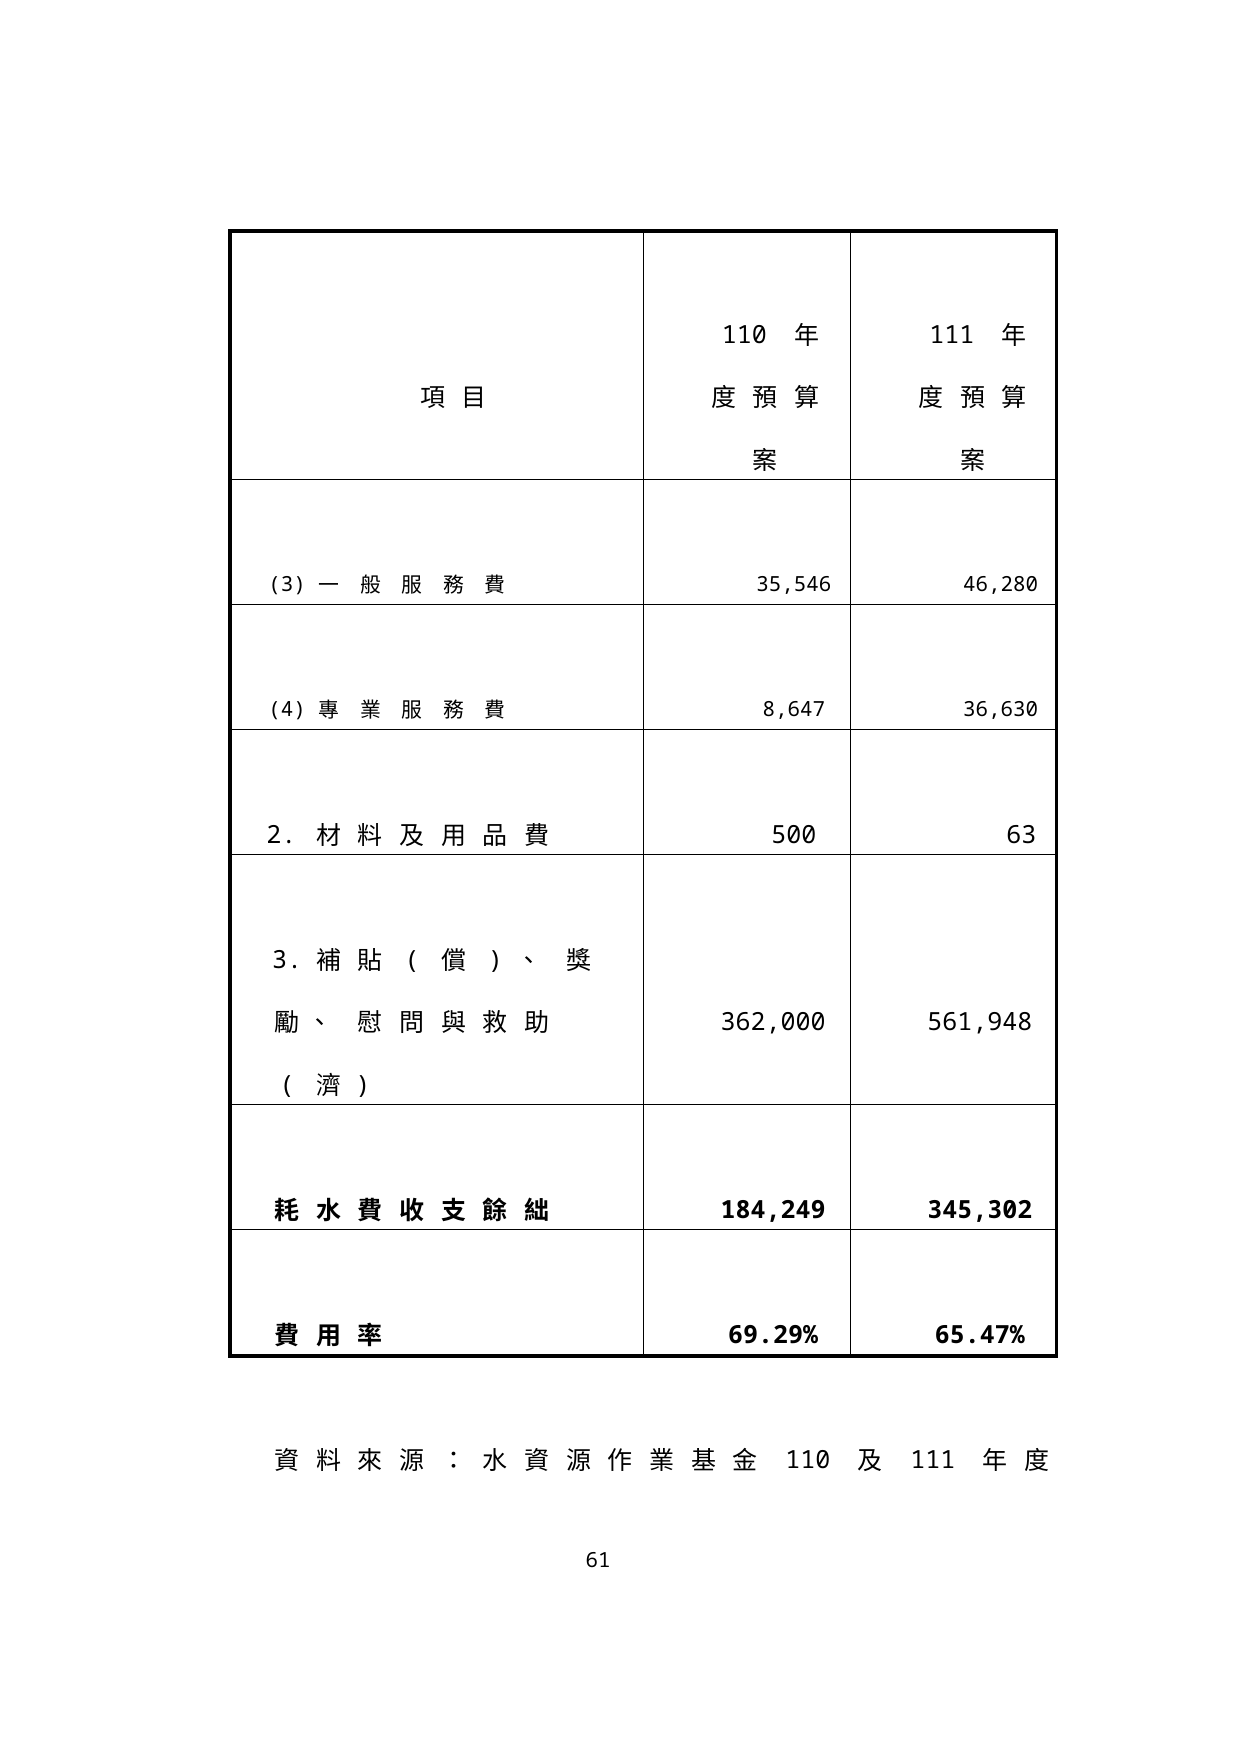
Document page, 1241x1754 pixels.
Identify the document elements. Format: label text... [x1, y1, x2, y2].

table_cell (3)一般服務費 [232, 480, 643, 604]
table_cell 500 [644, 730, 850, 854]
text 資料來源：水資源作業基金110及111年度 [227, 1417, 1058, 1479]
table_cell 36,630 [851, 605, 1055, 729]
table_cell (4)專業服務費 [232, 605, 643, 729]
table_cell 46,280 [851, 480, 1055, 604]
table_cell 184,249 [644, 1105, 850, 1229]
table_cell 63 [851, 730, 1055, 854]
table_cell 345,302 [851, 1105, 1055, 1229]
table_cell 材料及用品費 [232, 730, 643, 854]
table_cell 69.29% [644, 1230, 850, 1354]
table_cell 35,546 [644, 480, 850, 604]
table_cell 3.補貼(償)、獎勵、慰問與救助(濟) [232, 855, 643, 1104]
table_cell 耗水費收支餘絀 [232, 1105, 643, 1229]
table_header 項目 [232, 233, 643, 479]
table_header 110年度預算案 [644, 233, 850, 479]
table_cell 8,647 [644, 605, 850, 729]
table_cell 561,948 [851, 855, 1055, 1104]
table_cell 362,000 [644, 855, 850, 1104]
table_cell 65.47% [851, 1230, 1055, 1354]
table_header 111年度預算案 [851, 233, 1055, 479]
table_cell 費用率 [232, 1230, 643, 1354]
